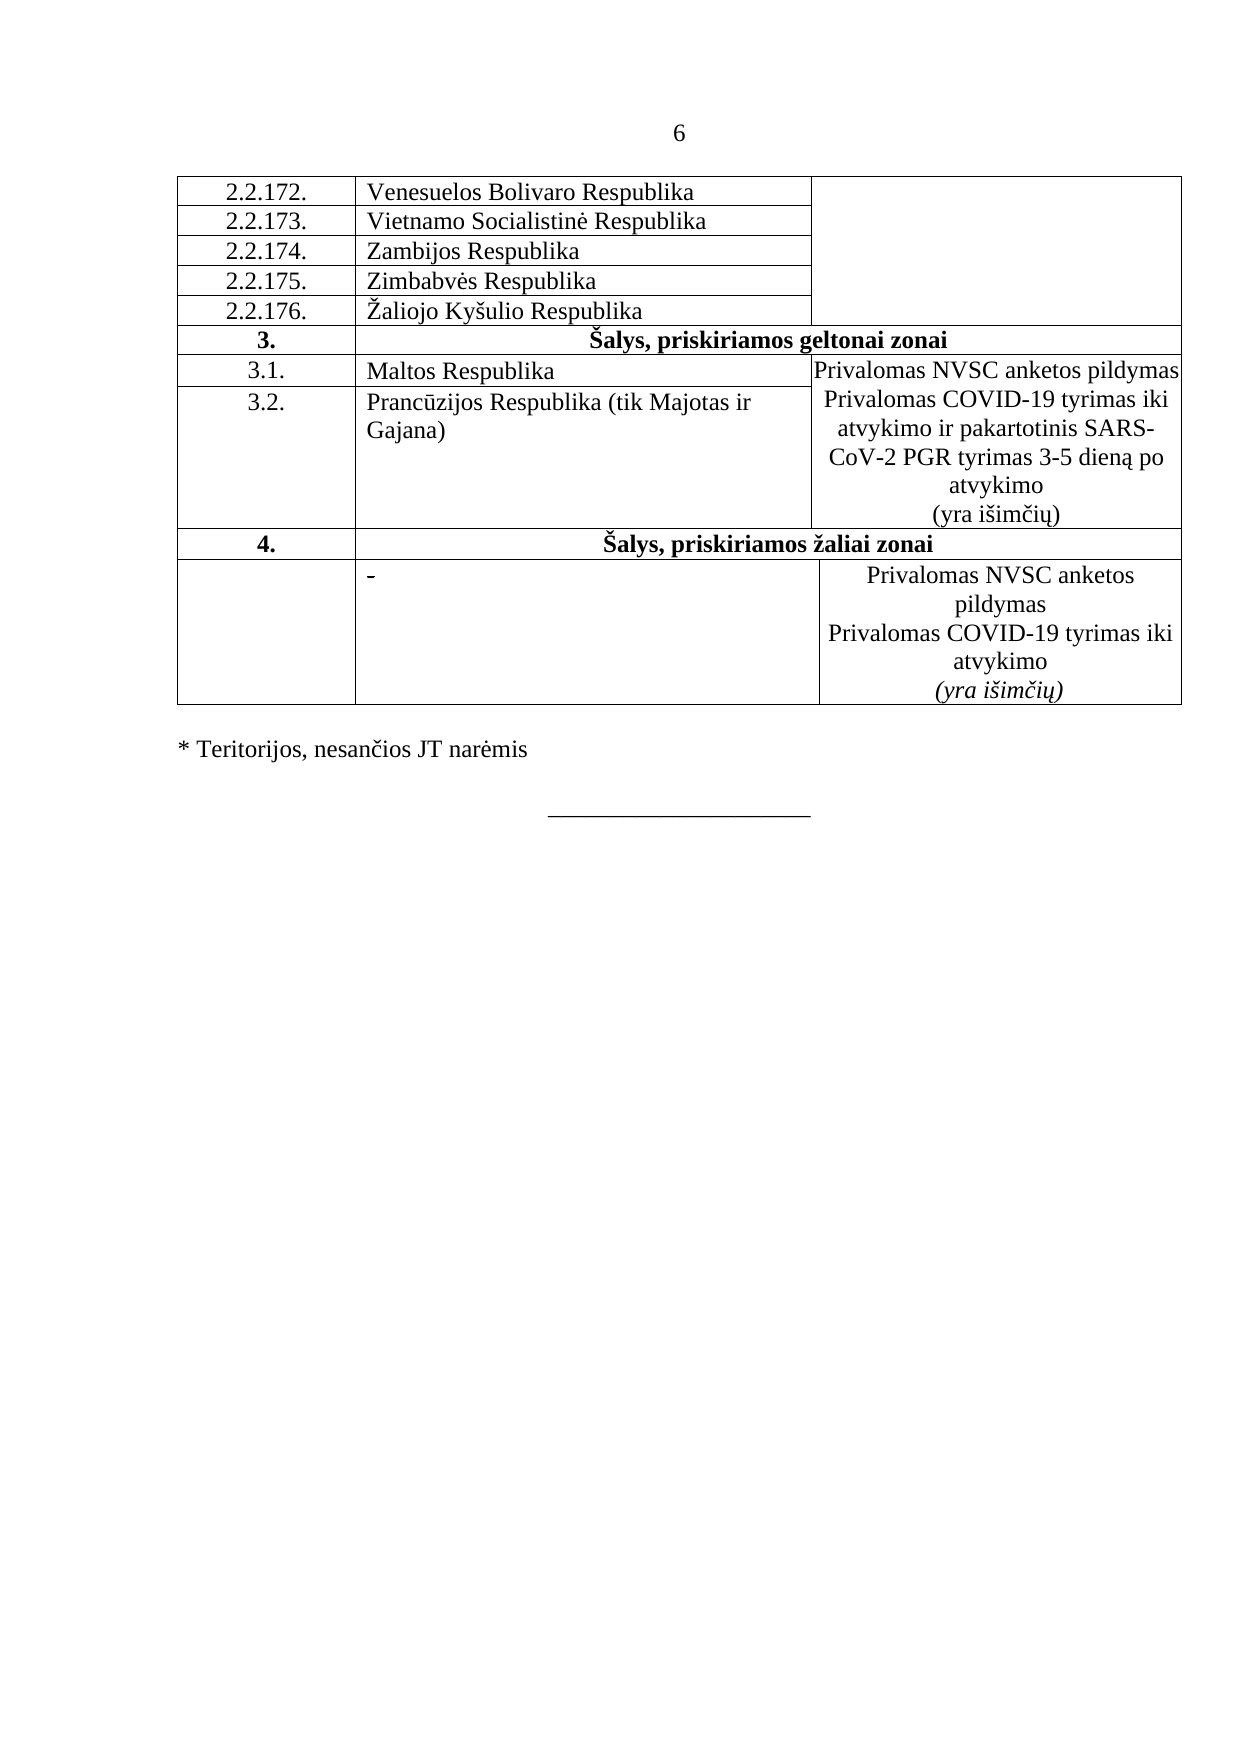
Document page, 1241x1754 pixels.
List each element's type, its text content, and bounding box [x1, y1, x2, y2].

table_cell Venesuelos Bolivaro Respublika [356, 177, 811, 205]
table_cell 3.2. [178, 387, 355, 528]
text * Teritorijos, nesančios JT narėmis [177, 734, 1181, 762]
table_cell Privalomas NVSC anketos pildymas Privalomas COVID-19 tyrimas iki atvykimo (yra išimčių) [820, 560, 1181, 704]
table_cell Prancūzijos Respublika (tik Majotas ir Gajana) [356, 387, 811, 528]
table_cell - [356, 560, 819, 704]
table_cell 3.1. [178, 355, 355, 386]
table_cell Zimbabvės Respublika [356, 266, 811, 295]
table_cell Žaliojo Kyšulio Respublika [356, 296, 811, 324]
table_cell Šalys, priskiriamos geltonai zonai [356, 326, 1181, 354]
table_cell 4. [178, 529, 355, 559]
text _____________________ [177, 791, 1181, 820]
table_cell Maltos Respublika [356, 355, 811, 386]
table_cell [178, 560, 355, 704]
table_cell 2.2.173. [178, 206, 355, 235]
table_cell Zambijos Respublika [356, 236, 811, 265]
table_cell Šalys, priskiriamos žaliai zonai [356, 529, 1181, 559]
table_cell 2.2.176. [178, 296, 355, 324]
table_cell 3. [178, 326, 355, 354]
table_cell [812, 177, 1181, 324]
table_cell 2.2.172. [178, 177, 355, 205]
table_cell Privalomas NVSC anketos pildymas Privalomas COVID-19 tyrimas iki atvykimo ir pakartotinis SARS-CoV-2 PGR tyrimas 3-5 dieną po atvykimo (yra išimčių) [812, 355, 1181, 528]
table_cell 2.2.174. [178, 236, 355, 265]
table_cell 2.2.175. [178, 266, 355, 295]
table_cell Vietnamo Socialistinė Respublika [356, 206, 811, 235]
